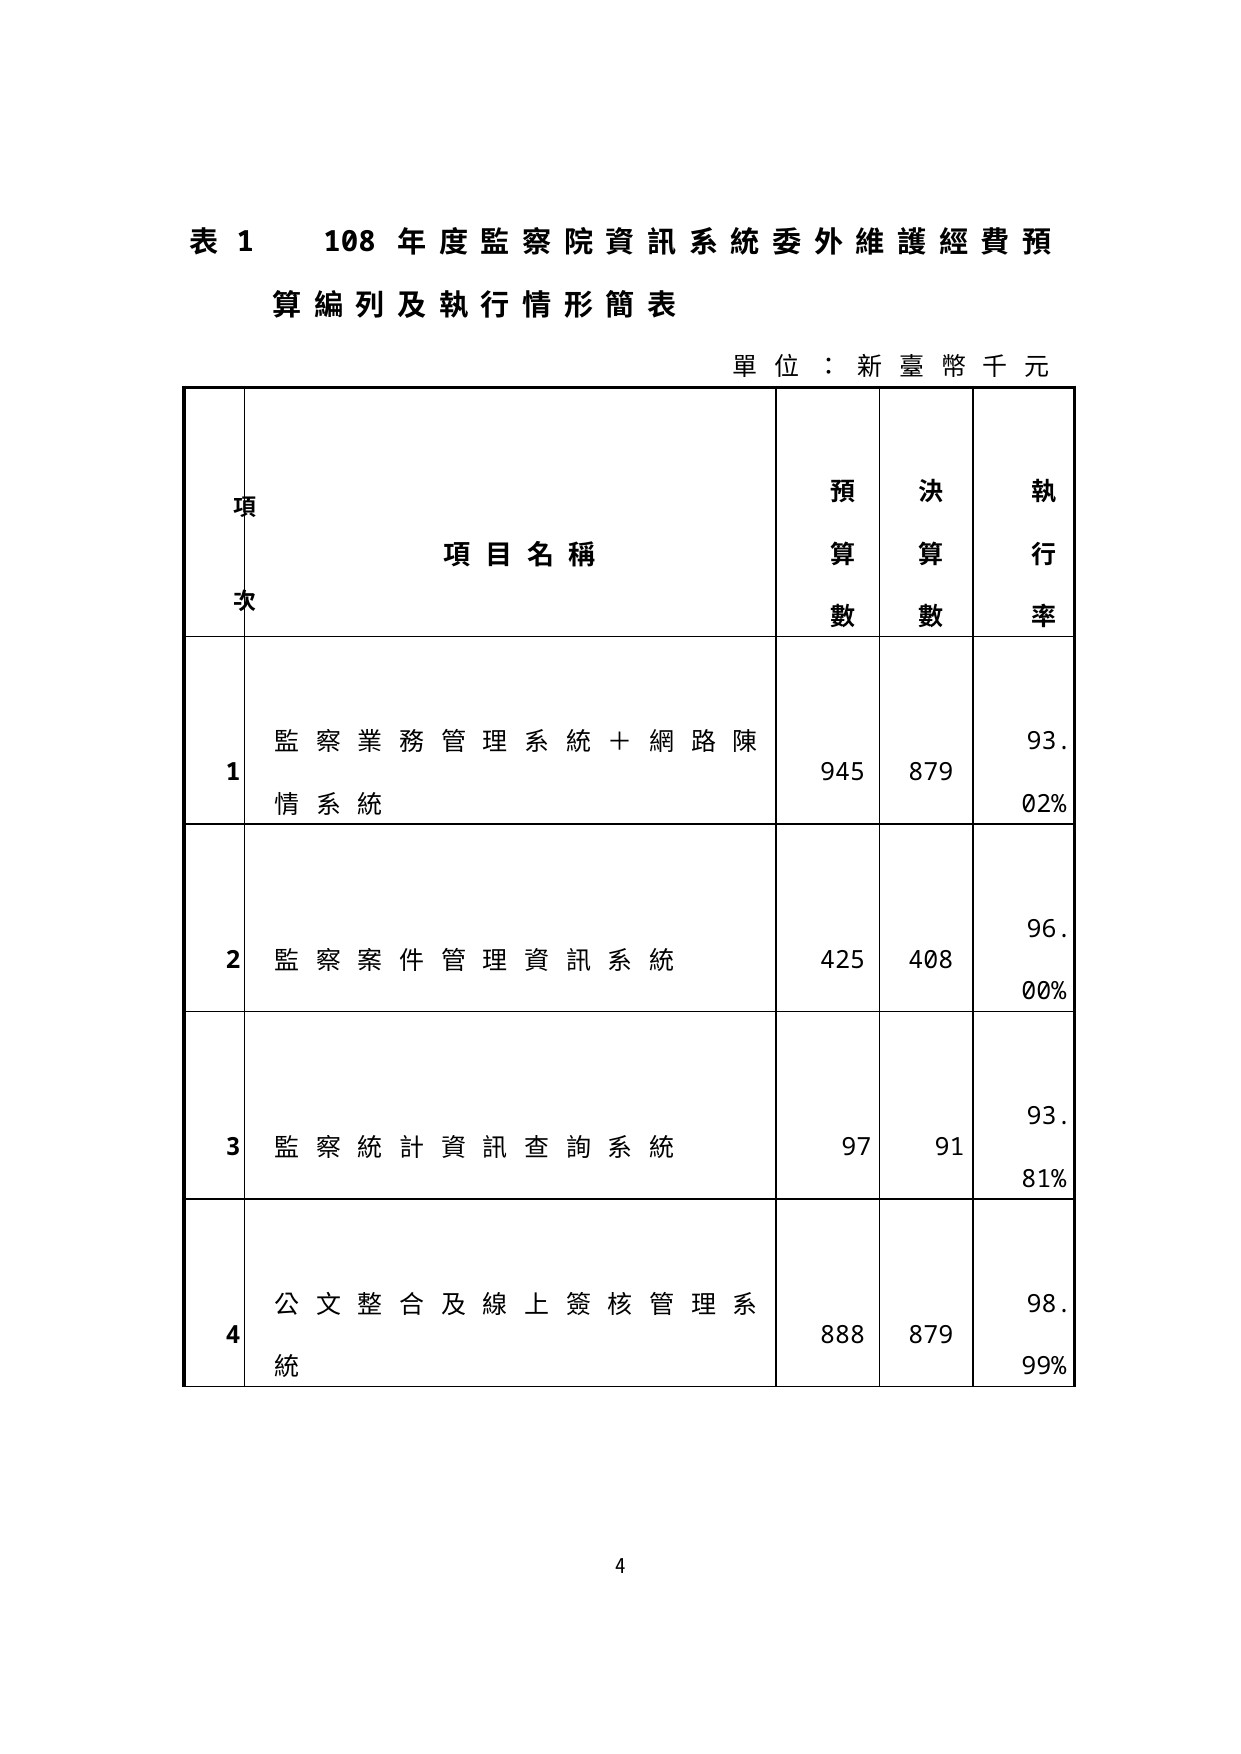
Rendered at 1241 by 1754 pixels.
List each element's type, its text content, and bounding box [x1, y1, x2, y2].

table_cell 93.02% [974, 637, 1073, 823]
table_cell 408 [880, 825, 972, 1011]
table_cell 監察案件管理資訊系統 [245, 825, 775, 1011]
table_cell 96.00% [974, 825, 1073, 1011]
table_cell 97 [777, 1012, 879, 1198]
table_cell 879 [880, 1200, 972, 1386]
table_cell 3 [186, 1012, 244, 1198]
text 表1 108年度監察院資訊系統委外維護經費預算編列及執行情形簡表 [183, 198, 1058, 323]
table_cell 4 [186, 1200, 244, 1386]
table_header 決算數 [880, 389, 972, 636]
table_cell 監察業務管理系統＋網路陳情系統 [245, 637, 775, 823]
table_cell 879 [880, 637, 972, 823]
table_cell 93.81% [974, 1012, 1073, 1198]
table_cell 91 [880, 1012, 972, 1198]
table_cell 98.99% [974, 1200, 1073, 1386]
table_cell 公文整合及線上簽核管理系統 [245, 1200, 775, 1386]
table_cell 945 [777, 637, 879, 823]
table_header 項 次 [186, 389, 244, 636]
table_header 項目名稱 [245, 389, 775, 636]
table_header 預算數 [777, 389, 879, 636]
table_cell 1 [186, 637, 244, 823]
text 單位：新臺幣千元 [183, 323, 1058, 386]
table_header 執行率 [974, 389, 1073, 636]
table_cell 888 [777, 1200, 879, 1386]
table_cell 425 [777, 825, 879, 1011]
table_cell 監察統計資訊查詢系統 [245, 1012, 775, 1198]
table_cell 2 [186, 825, 244, 1011]
